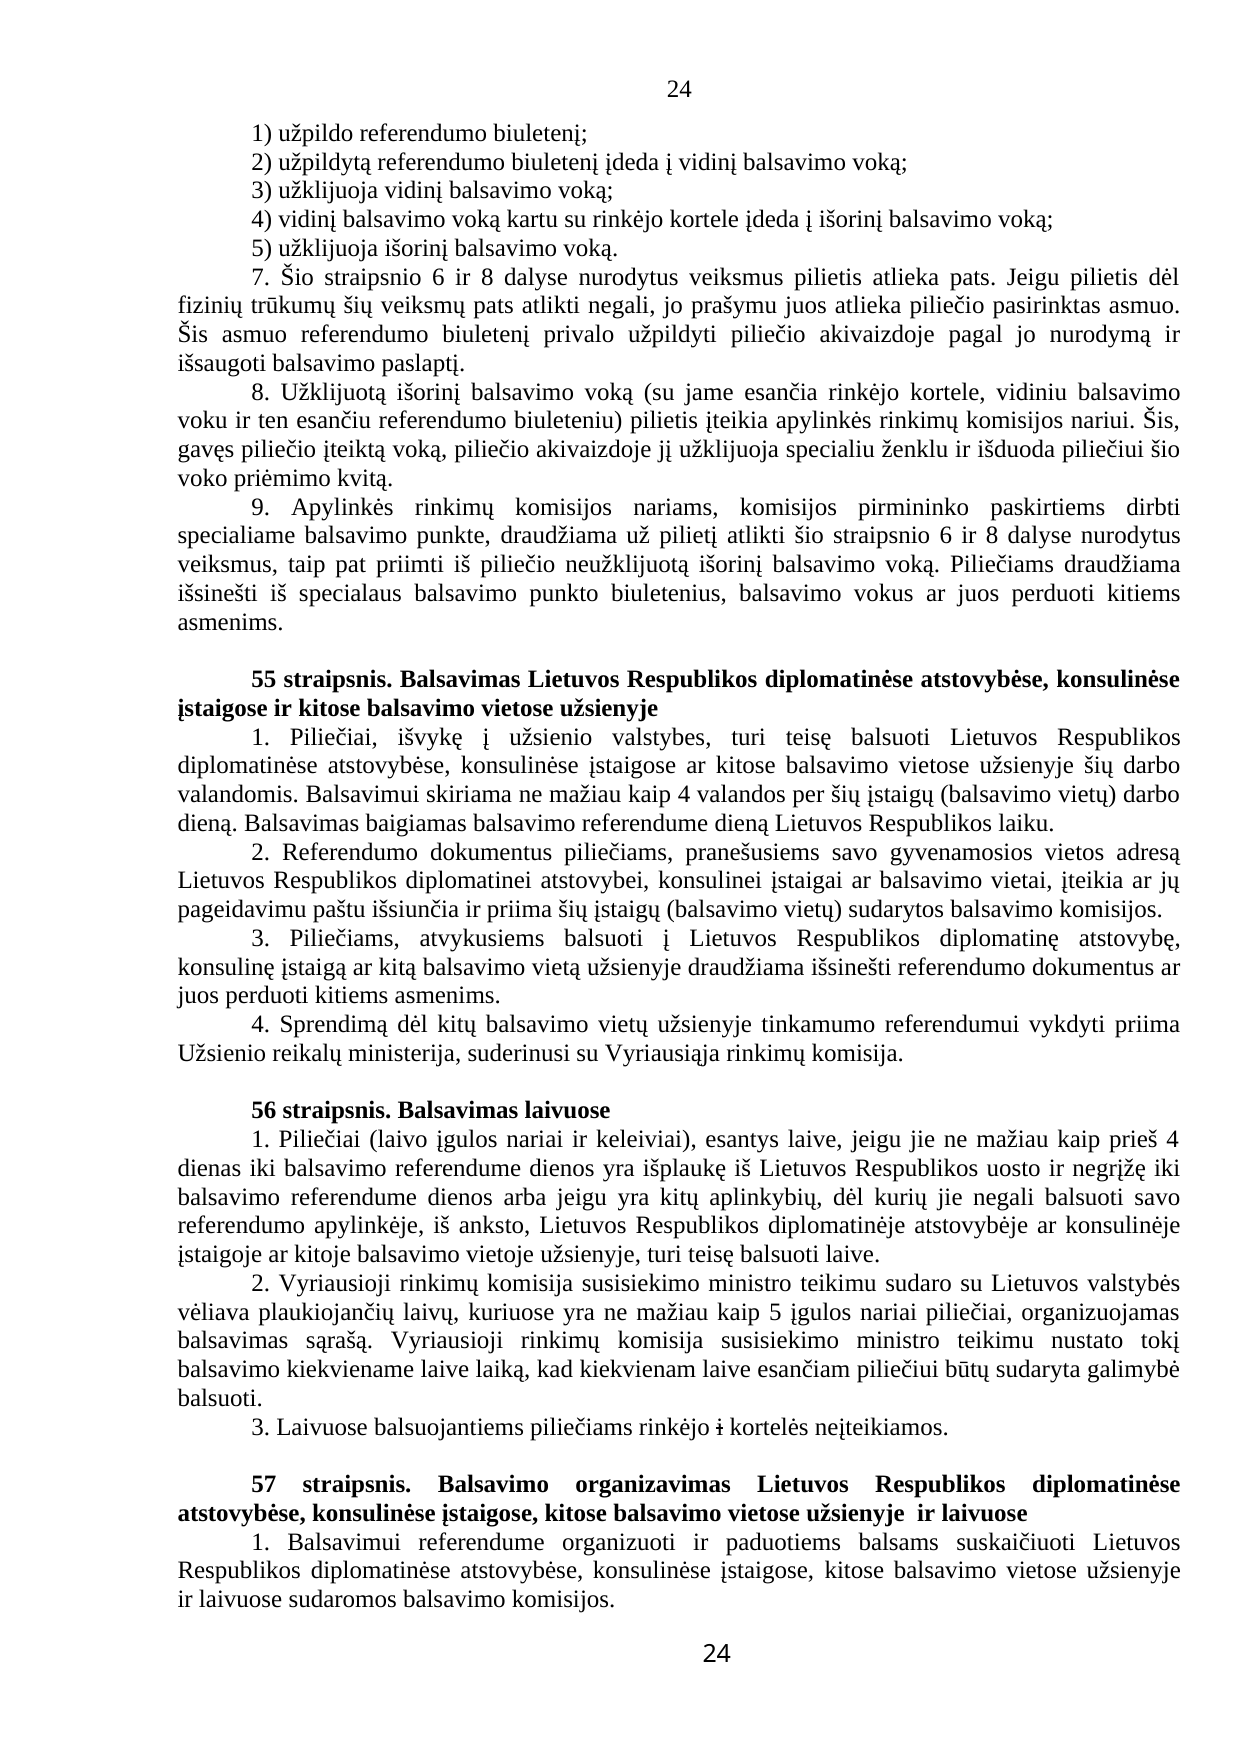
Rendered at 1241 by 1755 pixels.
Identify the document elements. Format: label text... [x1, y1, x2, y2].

text 55 straipsnis. Balsavimas Lietuvos Respublikos diplomatinėse atstovybėse, konsulinėse įstaigose ir kitose balsavimo vietose užsienyje [177, 664, 1181, 722]
text 8. Užklijuotą išorinį balsavimo voką (su jame esančia rinkėjo kortele, vidiniu balsavimo voku ir ten esančiu referendumo biuleteniu) pilietis įteikia apylinkės rinkimų komisijos nariui. Šis, gavęs piliečio įteiktą voką, piliečio akivaizdoje jį užklijuoja specialiu ženklu ir išduoda piliečiui šio voko priėmimo kvitą. [177, 377, 1181, 492]
text 5) užklijuoja išorinį balsavimo voką. [177, 233, 1181, 262]
text 4) vidinį balsavimo voką kartu su rinkėjo kortele įdeda į išorinį balsavimo voką; [177, 204, 1181, 233]
text 2. Vyriausioji rinkimų komisija susisiekimo ministro teikimu sudaro su Lietuvos valstybės vėliava plaukiojančių laivų, kuriuose yra ne mažiau kaip 5 įgulos nariai piliečiai, organizuojamas balsavimas sąrašą. Vyriausioji rinkimų komisija susisiekimo ministro teikimu nustato tokį balsavimo kiekviename laive laiką, kad kiekvienam laive esančiam piliečiui būtų sudaryta galimybė balsuoti. [177, 1268, 1181, 1412]
text 56 straipsnis. Balsavimas laivuose [177, 1096, 1181, 1124]
text 9. Apylinkės rinkimų komisijos nariams, komisijos pirmininko paskirtiems dirbti specialiame balsavimo punkte, draudžiama už pilietį atlikti šio straipsnio 6 ir 8 dalyse nurodytus veiksmus, taip pat priimti iš piliečio neužklijuotą išorinį balsavimo voką. Piliečiams draudžiama išsinešti iš specialaus balsavimo punkto biuletenius, balsavimo vokus ar juos perduoti kitiems asmenims. [177, 492, 1181, 636]
text 3) užklijuoja vidinį balsavimo voką; [177, 176, 1181, 204]
text 3. Laivuose balsuojantiems piliečiams rinkėjo i kortelės neįteikiamos. [177, 1412, 1181, 1441]
text 1. Piliečiai (laivo įgulos nariai ir keleiviai), esantys laive, jeigu jie ne mažiau kaip prieš 4 dienas iki balsavimo referendume dienos yra išplaukę iš Lietuvos Respublikos uosto ir negrįžę iki balsavimo referendume dienos arba jeigu yra kitų aplinkybių, dėl kurių jie negali balsuoti savo referendumo apylinkėje, iš anksto, Lietuvos Respublikos diplomatinėje atstovybėje ar konsulinėje įstaigoje ar kitoje balsavimo vietoje užsienyje, turi teisę balsuoti laive. [177, 1124, 1181, 1268]
text 57 straipsnis. Balsavimo organizavimas Lietuvos Respublikos diplomatinėse atstovybėse, konsulinėse įstaigose, kitose balsavimo vietose užsienyje ir laivuose [177, 1469, 1181, 1527]
text 2. Referendumo dokumentus piliečiams, pranešusiems savo gyvenamosios vietos adresą Lietuvos Respublikos diplomatinei atstovybei, konsulinei įstaigai ar balsavimo vietai, įteikia ar jų pageidavimu paštu išsiunčia ir priima šių įstaigų (balsavimo vietų) sudarytos balsavimo komisijos. [177, 837, 1181, 923]
text 3. Piliečiams, atvykusiems balsuoti į Lietuvos Respublikos diplomatinę atstovybę, konsulinę įstaigą ar kitą balsavimo vietą užsienyje draudžiama išsinešti referendumo dokumentus ar juos perduoti kitiems asmenims. [177, 923, 1181, 1009]
text 1. Piliečiai, išvykę į užsienio valstybes, turi teisę balsuoti Lietuvos Respublikos diplomatinėse atstovybėse, konsulinėse įstaigose ar kitose balsavimo vietose užsienyje šių darbo valandomis. Balsavimui skiriama ne mažiau kaip 4 valandos per šių įstaigų (balsavimo vietų) darbo dieną. Balsavimas baigiamas balsavimo referendume dieną Lietuvos Respublikos laiku. [177, 722, 1181, 837]
text 2) užpildytą referendumo biuletenį įdeda į vidinį balsavimo voką; [177, 147, 1181, 176]
text 1) užpildo referendumo biuletenį; [177, 118, 1181, 147]
text 4. Sprendimą dėl kitų balsavimo vietų užsienyje tinkamumo referendumui vykdyti priima Užsienio reikalų ministerija, suderinusi su Vyriausiąja rinkimų komisija. [177, 1009, 1181, 1067]
text 7. Šio straipsnio 6 ir 8 dalyse nurodytus veiksmus pilietis atlieka pats. Jeigu pilietis dėl fizinių trūkumų šių veiksmų pats atlikti negali, jo prašymu juos atlieka piliečio pasirinktas asmuo. Šis asmuo referendumo biuletenį privalo užpildyti piliečio akivaizdoje pagal jo nurodymą ir išsaugoti balsavimo paslaptį. [177, 262, 1181, 377]
text 1. Balsavimui referendume organizuoti ir paduotiems balsams suskaičiuoti Lietuvos Respublikos diplomatinėse atstovybėse, konsulinėse įstaigose, kitose balsavimo vietose užsienyje ir laivuose sudaromos balsavimo komisijos. [177, 1527, 1181, 1613]
